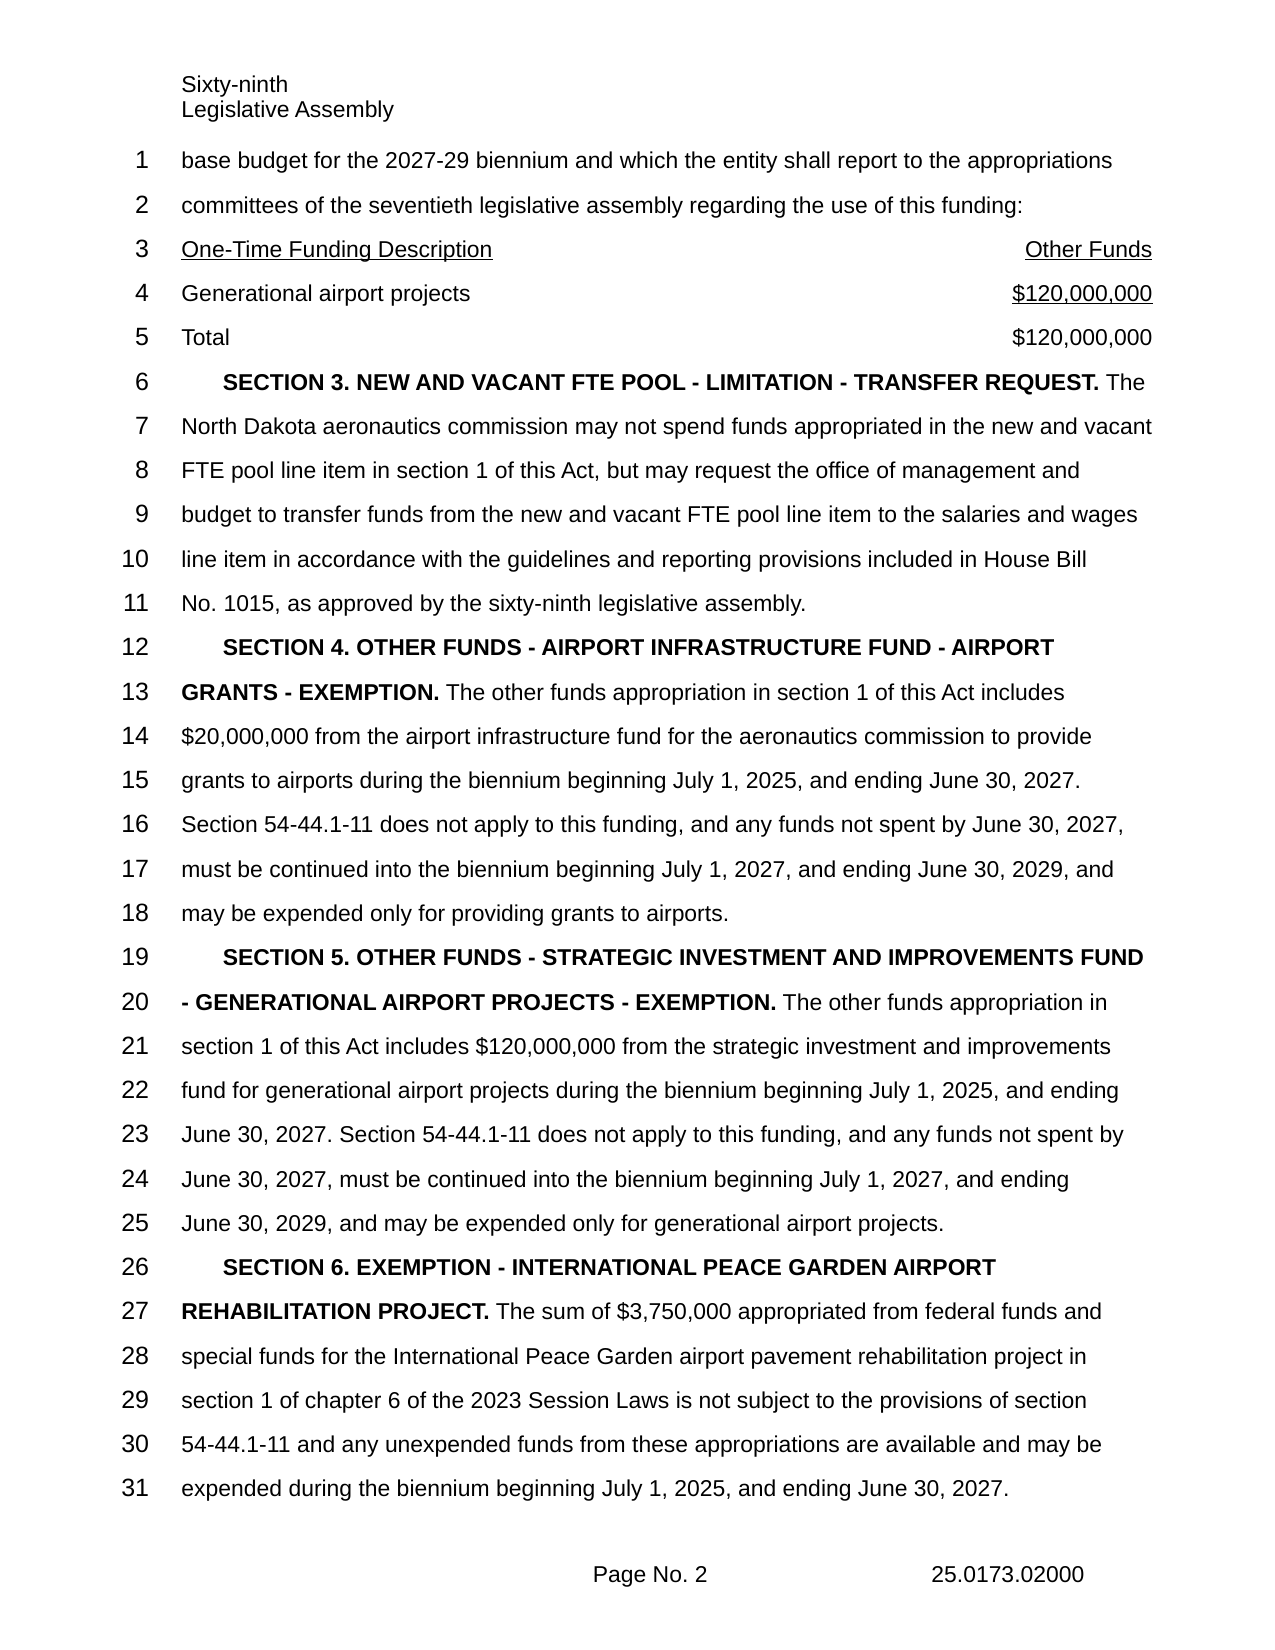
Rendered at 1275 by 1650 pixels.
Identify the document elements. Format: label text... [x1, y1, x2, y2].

text SECTION 6. EXEMPTION - INTERNATIONAL PEACE GARDEN AIRPORT REHABILITATION PROJECT. The sum of $3,750,000 appropriated from federal funds and special funds for the International Peace Garden airport pavement rehabilitation project in section 1 of chapter 6 of the 2023 Session Laws is not subject to the provisions of section 54‑44.1‑11 and any unexpended funds from these appropriations are available and may be expended during the biennium beginning July 1, 2025, and ending June 30, 2027. [181, 1240, 1154, 1506]
text SECTION 3. NEW AND VACANT FTE POOL - LIMITATION - TRANSFER REQUEST. The North Dakota aeronautics commission may not spend funds appropriated in the new and vacant FTE pool line item in section 1 of this Act, but may request the office of management and budget to transfer funds from the new and vacant FTE pool line item to the salaries and wages line item in accordance with the guidelines and reporting provisions included in House Bill No. 1015, as approved by the sixty-ninth legislative assembly. [181, 355, 1154, 620]
text SECTION 4. OTHER FUNDS - AIRPORT INFRASTRUCTURE FUND - AIRPORT GRANTS ‑ EXEMPTION. The other funds appropriation in section 1 of this Act includes $20,000,000 from the airport infrastructure fund for the aeronautics commission to provide grants to airports during the biennium beginning July 1, 2025, and ending June 30, 2027. Section 54‑44.1‑11 does not apply to this funding, and any funds not spent by June 30, 2027, must be continued into the biennium beginning July 1, 2027, and ending June 30, 2029, and may be expended only for providing grants to airports. [181, 620, 1154, 930]
text One-Time Funding Description Other Funds Generational airport projects $120,000,000 Total $120,000,000 [181, 222, 1154, 355]
text base budget for the 2027-29 biennium and which the entity shall report to the appropriations committees of the seventieth legislative assembly regarding the use of this funding: [181, 133, 1154, 222]
text SECTION 5. OTHER FUNDS - STRATEGIC INVESTMENT AND IMPROVEMENTS FUND - GENERATIONAL AIRPORT PROJECTS ‑ EXEMPTION. The other funds appropriation in section 1 of this Act includes $120,000,000 from the strategic investment and improvements fund for generational airport projects during the biennium beginning July 1, 2025, and ending June 30, 2027. Section 54‑44.1‑11 does not apply to this funding, and any funds not spent by June 30, 2027, must be continued into the biennium beginning July 1, 2027, and ending June 30, 2029, and may be expended only for generational airport projects. [181, 930, 1154, 1240]
